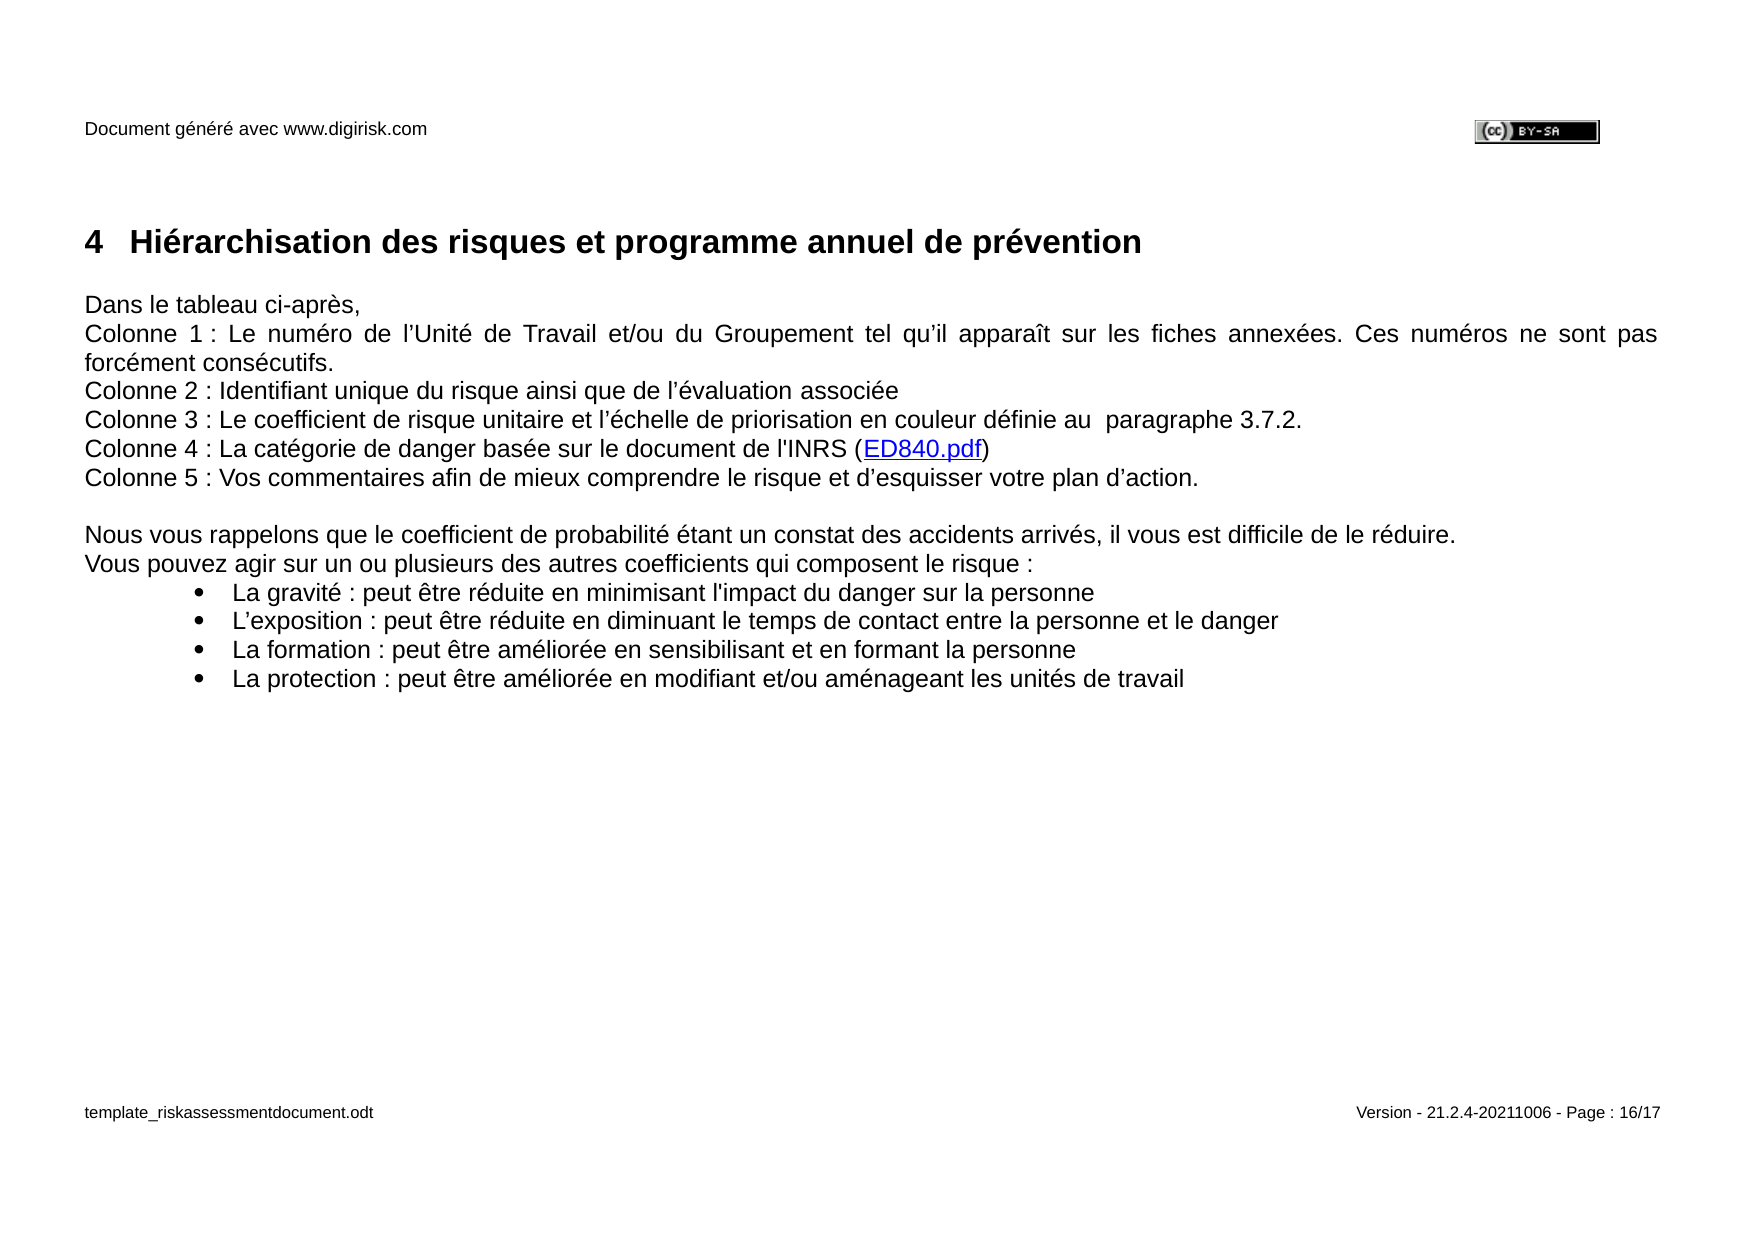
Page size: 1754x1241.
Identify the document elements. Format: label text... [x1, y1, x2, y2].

text Colonne 3 : Le coefficient de risque unitaire et l’échelle de priorisation en couleur définie au paragraphe 3.7.2. [84, 405, 1661, 434]
list La gravité : peut être réduite en minimisant l'impact du danger sur la personne [194, 577, 1661, 606]
text Colonne 5 : Vos commentaires afin de mieux comprendre le risque et d’esquisser votre plan d’action. [84, 462, 1661, 491]
text Colonne 4 : La catégorie de danger basée sur le document de l'INRS (ED840.pdf) [84, 434, 1661, 462]
picture [1474, 120, 1600, 144]
list La formation : peut être améliorée en sensibilisant et en formant la personne [194, 635, 1661, 664]
list La protection : peut être améliorée en modifiant et/ou aménageant les unités de travail [194, 664, 1661, 693]
text Colonne 1 : Le numéro de l’Unité de Travail et/ou du Groupement tel qu’il apparaît sur les fiches annexées. Ces numéros ne sont pas forcément consécutifs. [84, 319, 1661, 376]
subtitle Hiérarchisation des risques et programme annuel de prévention [84, 222, 1661, 261]
text Nous vous rappelons que le coefficient de probabilité étant un constat des accidents arrivés, il vous est difficile de le réduire. [84, 520, 1661, 549]
list L’exposition : peut être réduite en diminuant le temps de contact entre la personne et le danger [194, 606, 1661, 635]
text Vous pouvez agir sur un ou plusieurs des autres coefficients qui composent le risque : [84, 549, 1661, 577]
text Colonne 2 : Identifiant unique du risque ainsi que de l’évaluation associée [84, 376, 1661, 405]
text Dans le tableau ci-après, [84, 290, 1661, 319]
